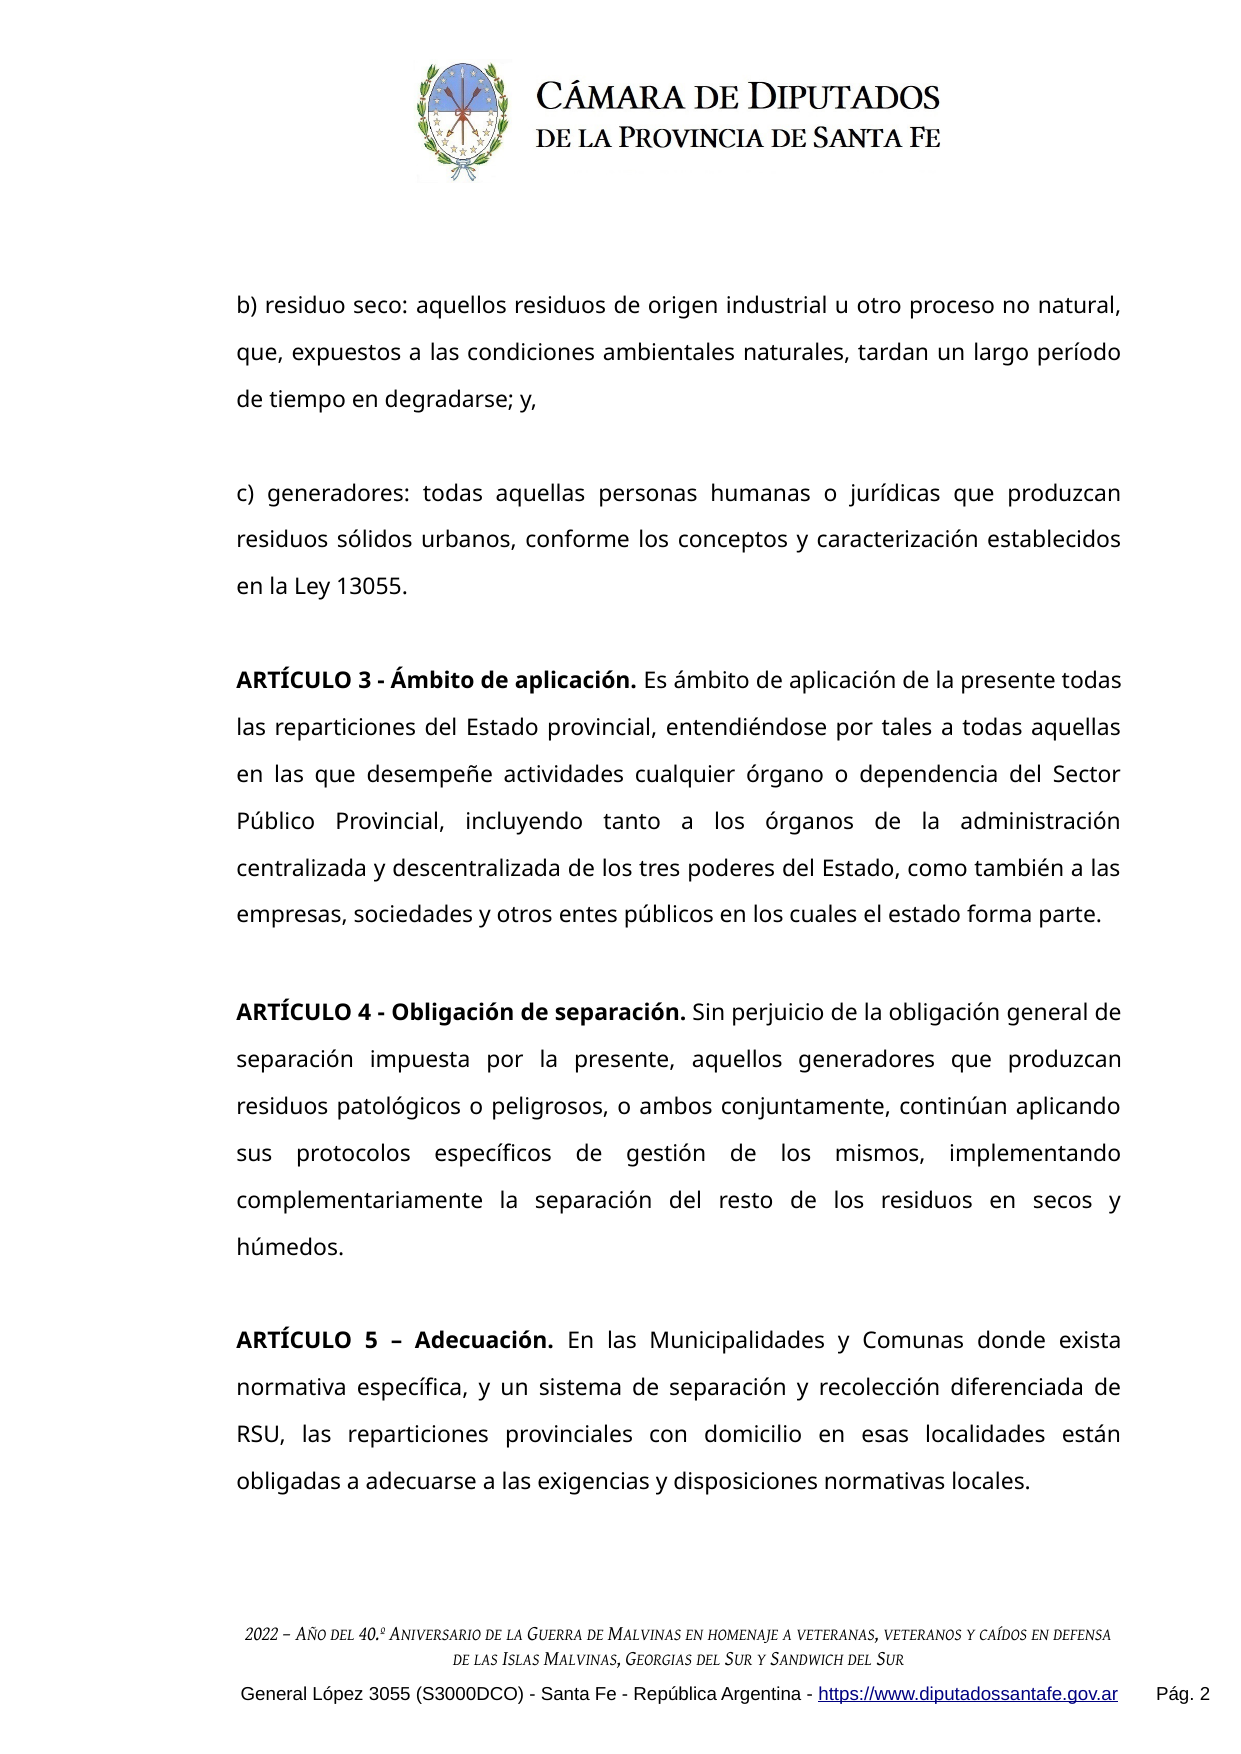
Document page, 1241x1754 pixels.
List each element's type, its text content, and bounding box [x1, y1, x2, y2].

text b) residuo seco: aquellos residuos de origen industrial u otro proceso no natural, que, expuestos a las condiciones ambientales naturales, tardan un largo período de tiempo en degradarse; y, [236, 289, 1122, 414]
text ARTÍCULO 4 - Obligación de separación. Sin perjuicio de la obligación general de separación impuesta por la presente, aquellos generadores que produzcan residuos patológicos o peligrosos, o ambos conjuntamente, continúan aplicando sus protocolos específicos de gestión de los mismos, implementando complementariamente la separación del resto de los residuos en secos y húmedos. [236, 996, 1122, 1262]
picture [413, 59, 945, 183]
text ARTÍCULO 3 - Ámbito de aplicación. Es ámbito de aplicación de la presente todas las reparticiones del Estado provincial, entendiéndose por tales a todas aquellas en las que desempeñe actividades cualquier órgano o dependencia del Sector Público Provincial, incluyendo tanto a los órganos de la administración centralizada y descentralizada de los tres poderes del Estado, como también a las empresas, sociedades y otros entes públicos en los cuales el estado forma parte. [236, 664, 1122, 930]
text ARTÍCULO 5 – Adecuación. En las Municipalidades y Comunas donde exista normativa específica, y un sistema de separación y recolección diferenciada de RSU, las reparticiones provinciales con domicilio en esas localidades están obligadas a adecuarse a las exigencias y disposiciones normativas locales. [236, 1324, 1122, 1496]
text c) generadores: todas aquellas personas humanas o jurídicas que produzcan residuos sólidos urbanos, conforme los conceptos y caracterización establecidos en la Ley 13055. [236, 477, 1122, 602]
